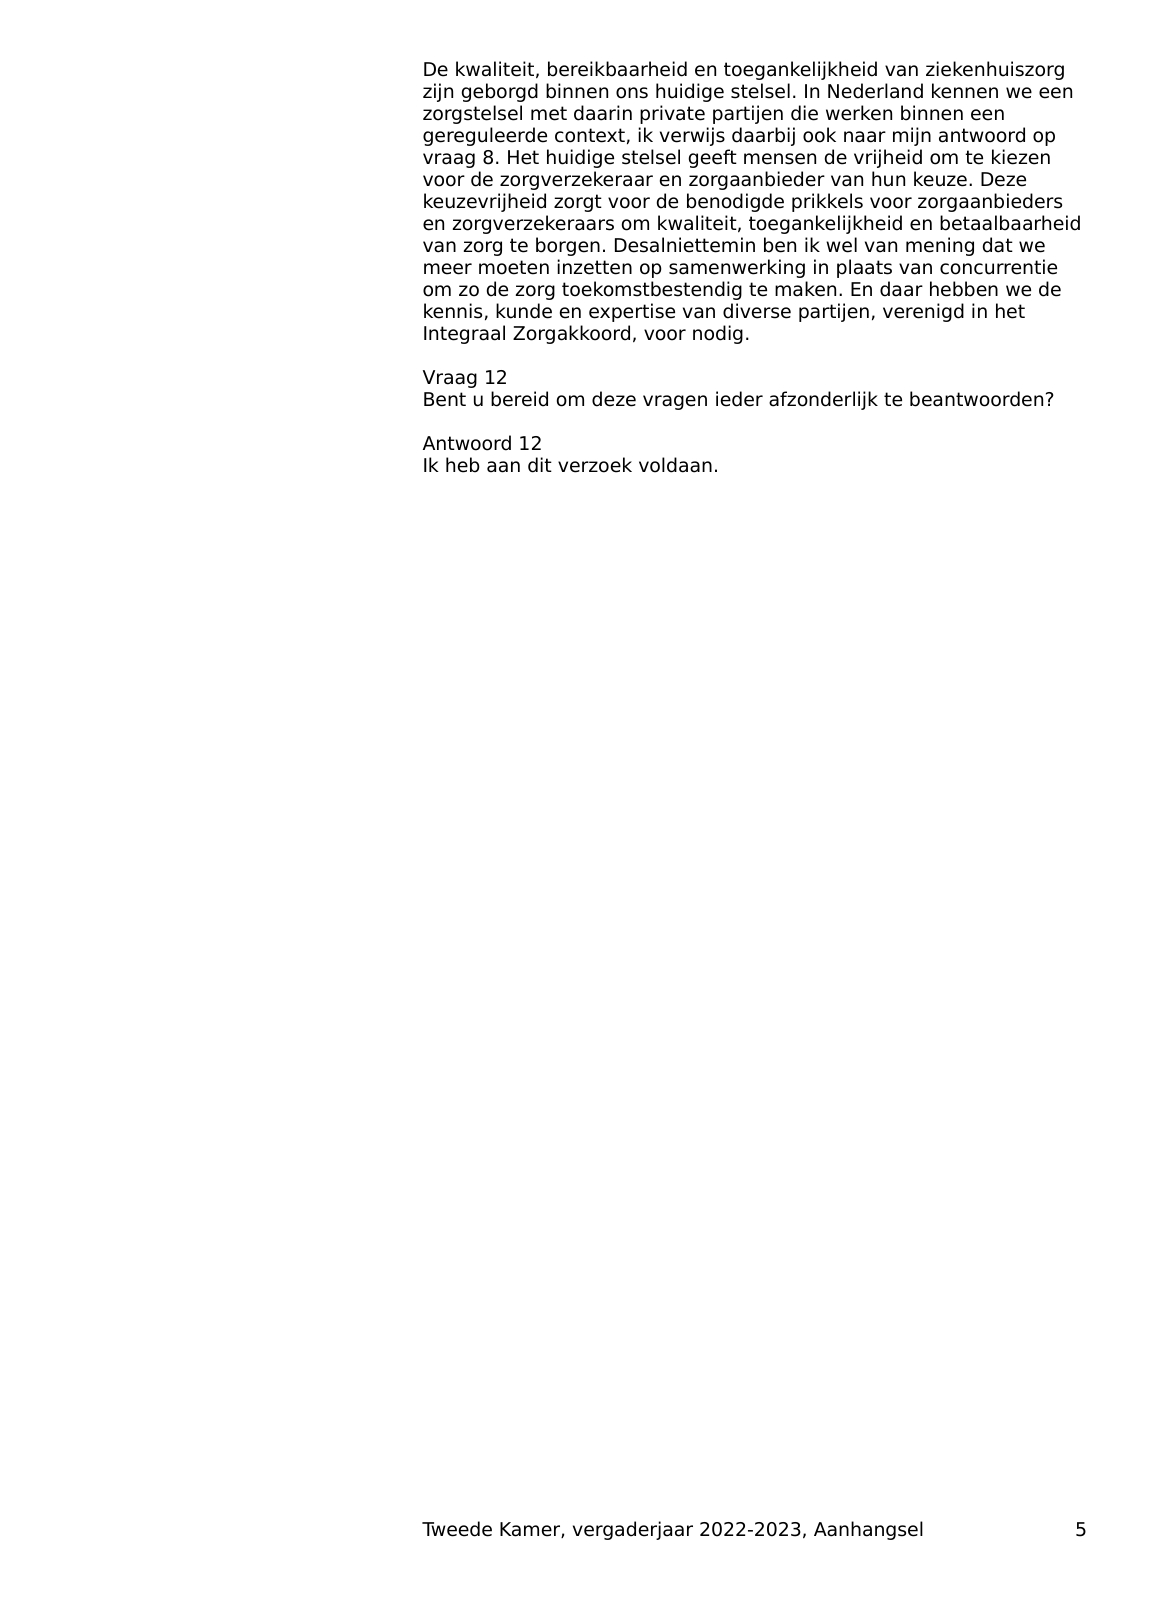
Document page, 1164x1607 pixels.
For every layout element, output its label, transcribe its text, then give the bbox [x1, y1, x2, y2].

text Vraag 12 [422, 367, 1087, 389]
text De kwaliteit, bereikbaarheid en toegankelijkheid van ziekenhuiszorg zijn geborgd binnen ons huidige stelsel. In Nederland kennen we een zorgstelsel met daarin private partijen die werken binnen een gereguleerde context, ik verwijs daarbij ook naar mijn antwoord op vraag 8. Het huidige stelsel geeft mensen de vrijheid om te kiezen voor de zorgverzekeraar en zorgaanbieder van hun keuze. Deze keuzevrijheid zorgt voor de benodigde prikkels voor zorgaanbieders en zorgverzekeraars om kwaliteit, toegankelijkheid en betaalbaarheid van zorg te borgen. Desalniettemin ben ik wel van mening dat we meer moeten inzetten op samenwerking in plaats van concurrentie om zo de zorg toekomstbestendig te maken. En daar hebben we de kennis, kunde en expertise van diverse partijen, verenigd in het Integraal Zorgakkoord, voor nodig. [422, 59, 1087, 345]
text Bent u bereid om deze vragen ieder afzonderlijk te beantwoorden? [422, 389, 1087, 411]
text Antwoord 12 [422, 433, 1087, 455]
text Ik heb aan dit verzoek voldaan. [422, 455, 1087, 477]
